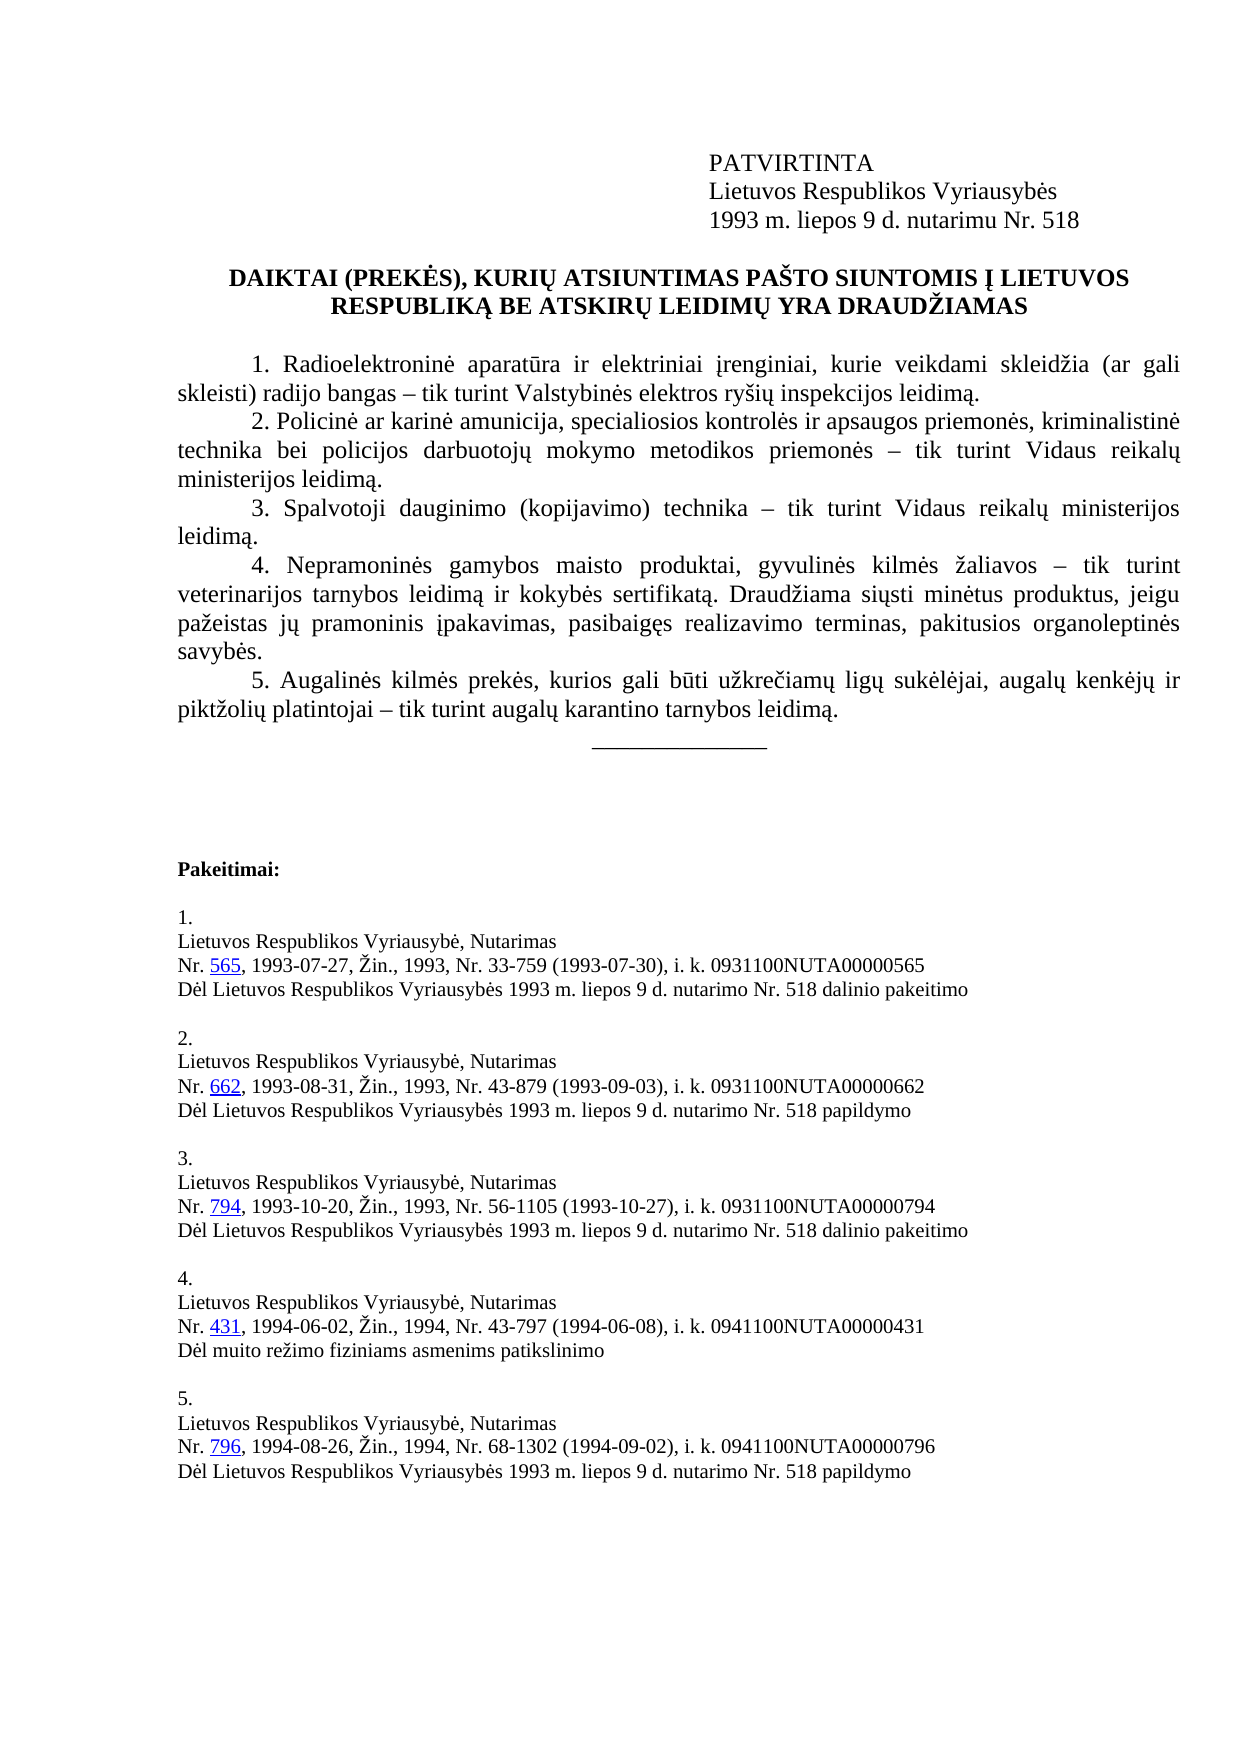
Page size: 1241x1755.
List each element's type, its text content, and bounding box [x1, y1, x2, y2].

text Dėl Lietuvos Respublikos Vyriausybės 1993 m. liepos 9 d. nutarimo Nr. 518 dalinio pakeitimo [177, 977, 1181, 1001]
text 2. [177, 1025, 1181, 1049]
text Dėl muito režimo fiziniams asmenims patikslinimo [177, 1338, 1181, 1362]
text Lietuvos Respublikos Vyriausybė, Nutarimas [177, 1410, 1181, 1434]
text Lietuvos Respublikos Vyriausybė, Nutarimas [177, 929, 1181, 953]
text 1993 m. liepos 9 d. nutarimu Nr. 518 [177, 205, 1181, 234]
text Dėl Lietuvos Respublikos Vyriausybės 1993 m. liepos 9 d. nutarimo Nr. 518 dalinio pakeitimo [177, 1218, 1181, 1242]
text 3. Spalvotoji dauginimo (kopijavimo) technika – tik turint Vidaus reikalų ministerijos leidimą. [177, 493, 1181, 550]
text DAIKTAI (PREKĖS), KURIŲ ATSIUNTIMAS PAŠTO SIUNTOMIS Į LIETUVOS RESPUBLIKĄ BE ATSKIRŲ LEIDIMŲ YRA DRAUDŽIAMAS [177, 263, 1181, 320]
text Nr. 794, 1993-10-20, Žin., 1993, Nr. 56-1105 (1993-10-27), i. k. 0931100NUTA00000794 [177, 1194, 1181, 1218]
text 1. [177, 905, 1181, 929]
text Lietuvos Respublikos Vyriausybės [177, 176, 1181, 205]
text 2. Policinė ar karinė amunicija, specialiosios kontrolės ir apsaugos priemonės, kriminalistinė technika bei policijos darbuotojų mokymo metodikos priemonės – tik turint Vidaus reikalų ministerijos leidimą. [177, 406, 1181, 493]
text 4. Nepramoninės gamybos maisto produktai, gyvulinės kilmės žaliavos – tik turint veterinarijos tarnybos leidimą ir kokybės sertifikatą. Draudžiama siųsti minėtus produktus, jeigu pažeistas jų pramoninis įpakavimas, pasibaigęs realizavimo terminas, pakitusios organoleptinės savybės. [177, 550, 1181, 665]
text Dėl Lietuvos Respublikos Vyriausybės 1993 m. liepos 9 d. nutarimo Nr. 518 papildymo [177, 1098, 1181, 1122]
text ______________ [177, 723, 1181, 751]
text Lietuvos Respublikos Vyriausybė, Nutarimas [177, 1049, 1181, 1073]
text 1. Radioelektroninė aparatūra ir elektriniai įrenginiai, kurie veikdami skleidžia (ar gali skleisti) radijo bangas – tik turint Valstybinės elektros ryšių inspekcijos leidimą. [177, 349, 1181, 406]
text 4. [177, 1266, 1181, 1290]
text Dėl Lietuvos Respublikos Vyriausybės 1993 m. liepos 9 d. nutarimo Nr. 518 papildymo [177, 1458, 1181, 1483]
text PATVIRTINTA [177, 148, 1181, 176]
text Lietuvos Respublikos Vyriausybė, Nutarimas [177, 1290, 1181, 1314]
text 3. [177, 1146, 1181, 1170]
text 5. Augalinės kilmės prekės, kurios gali būti užkrečiamų ligų sukėlėjai, augalų kenkėjų ir piktžolių platintojai – tik turint augalų karantino tarnybos leidimą. [177, 665, 1181, 723]
text Nr. 796, 1994-08-26, Žin., 1994, Nr. 68-1302 (1994-09-02), i. k. 0941100NUTA00000796 [177, 1434, 1181, 1458]
text Lietuvos Respublikos Vyriausybė, Nutarimas [177, 1170, 1181, 1194]
text 5. [177, 1386, 1181, 1410]
text Nr. 662, 1993-08-31, Žin., 1993, Nr. 43-879 (1993-09-03), i. k. 0931100NUTA00000662 [177, 1073, 1181, 1098]
text Nr. 431, 1994-06-02, Žin., 1994, Nr. 43-797 (1994-06-08), i. k. 0941100NUTA00000431 [177, 1314, 1181, 1338]
text Pakeitimai: [177, 857, 1181, 881]
text Nr. 565, 1993-07-27, Žin., 1993, Nr. 33-759 (1993-07-30), i. k. 0931100NUTA00000565 [177, 953, 1181, 977]
